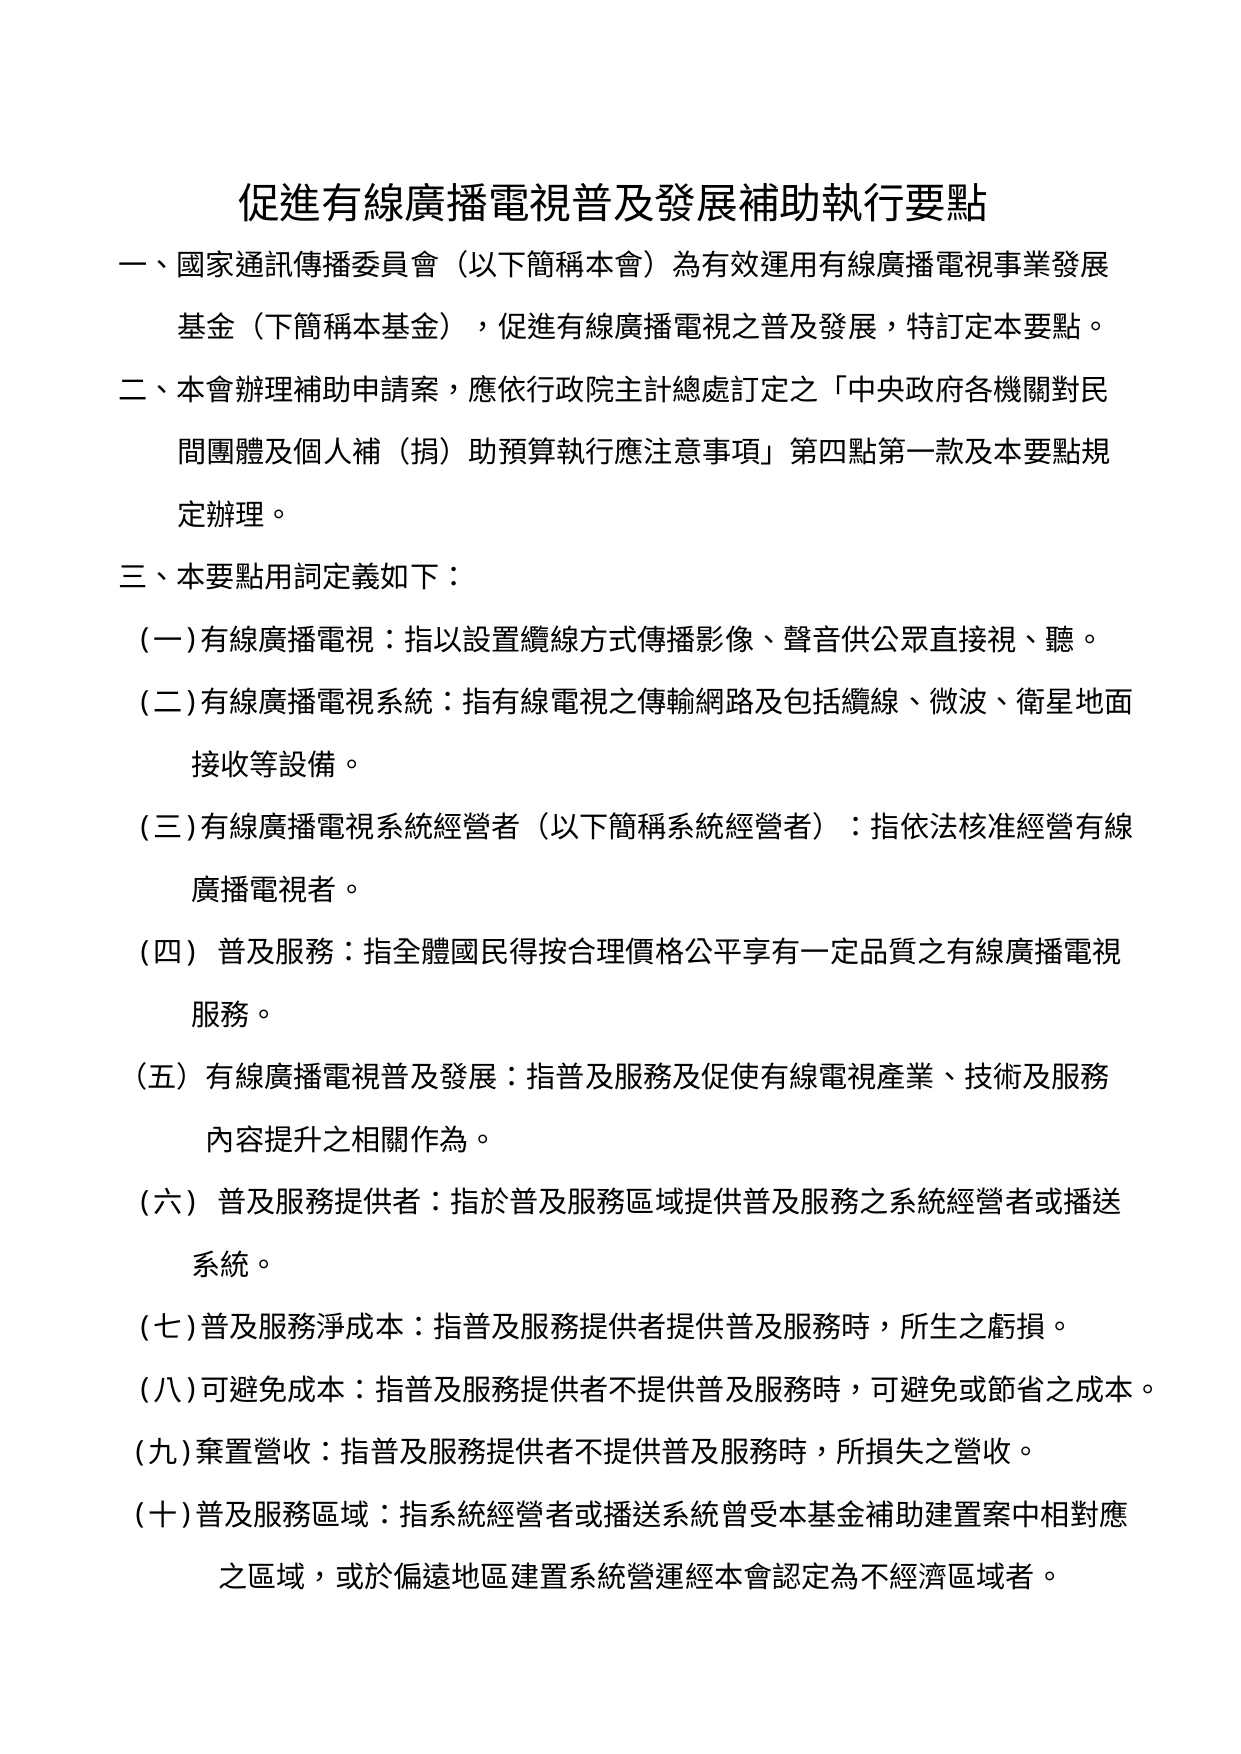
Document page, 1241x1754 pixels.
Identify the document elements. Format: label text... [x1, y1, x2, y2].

text (九)棄置營收：指普及服務提供者不提供普及服務時，所損失之營收。 [131, 1408, 1137, 1471]
text 促進有線廣播電視普及發展補助執行要點 [89, 158, 1137, 221]
text 二、本會辦理補助申請案，應依行政院主計總處訂定之「中央政府各機關對民間團體及個人補（捐）助預算執行應注意事項」第四點第一款及本要點規定辦理。 [118, 346, 1137, 533]
text (八)可避免成本：指普及服務提供者不提供普及服務時，可避免或節省之成本。 [118, 1346, 1137, 1408]
text (六) 普及服務提供者：指於普及服務區域提供普及服務之系統經營者或播送系統。 [118, 1158, 1137, 1283]
text (十)普及服務區域：指系統經營者或播送系統曾受本基金補助建置案中相對應之區域，或於偏遠地區建置系統營運經本會認定為不經濟區域者。 [131, 1471, 1137, 1596]
text (一)有線廣播電視：指以設置纜線方式傳播影像、聲音供公眾直接視、聽。 [118, 596, 1137, 658]
text 一、國家通訊傳播委員會（以下簡稱本會）為有效運用有線廣播電視事業發展基金（下簡稱本基金），促進有線廣播電視之普及發展，特訂定本要點。 [118, 221, 1137, 346]
text (七)普及服務淨成本：指普及服務提供者提供普及服務時，所生之虧損。 [118, 1283, 1137, 1346]
text (三)有線廣播電視系統經營者（以下簡稱系統經營者）：指依法核准經營有線廣播電視者。 [118, 783, 1137, 908]
text 三、本要點用詞定義如下： [118, 533, 1137, 596]
text （五）有線廣播電視普及發展：指普及服務及促使有線電視產業、技術及服務內容提升之相關作為。 [118, 1033, 1137, 1158]
text (二)有線廣播電視系統：指有線電視之傳輸網路及包括纜線、微波、衛星地面接收等設備。 [118, 658, 1137, 783]
text (四) 普及服務：指全體國民得按合理價格公平享有一定品質之有線廣播電視服務。 [118, 908, 1137, 1033]
